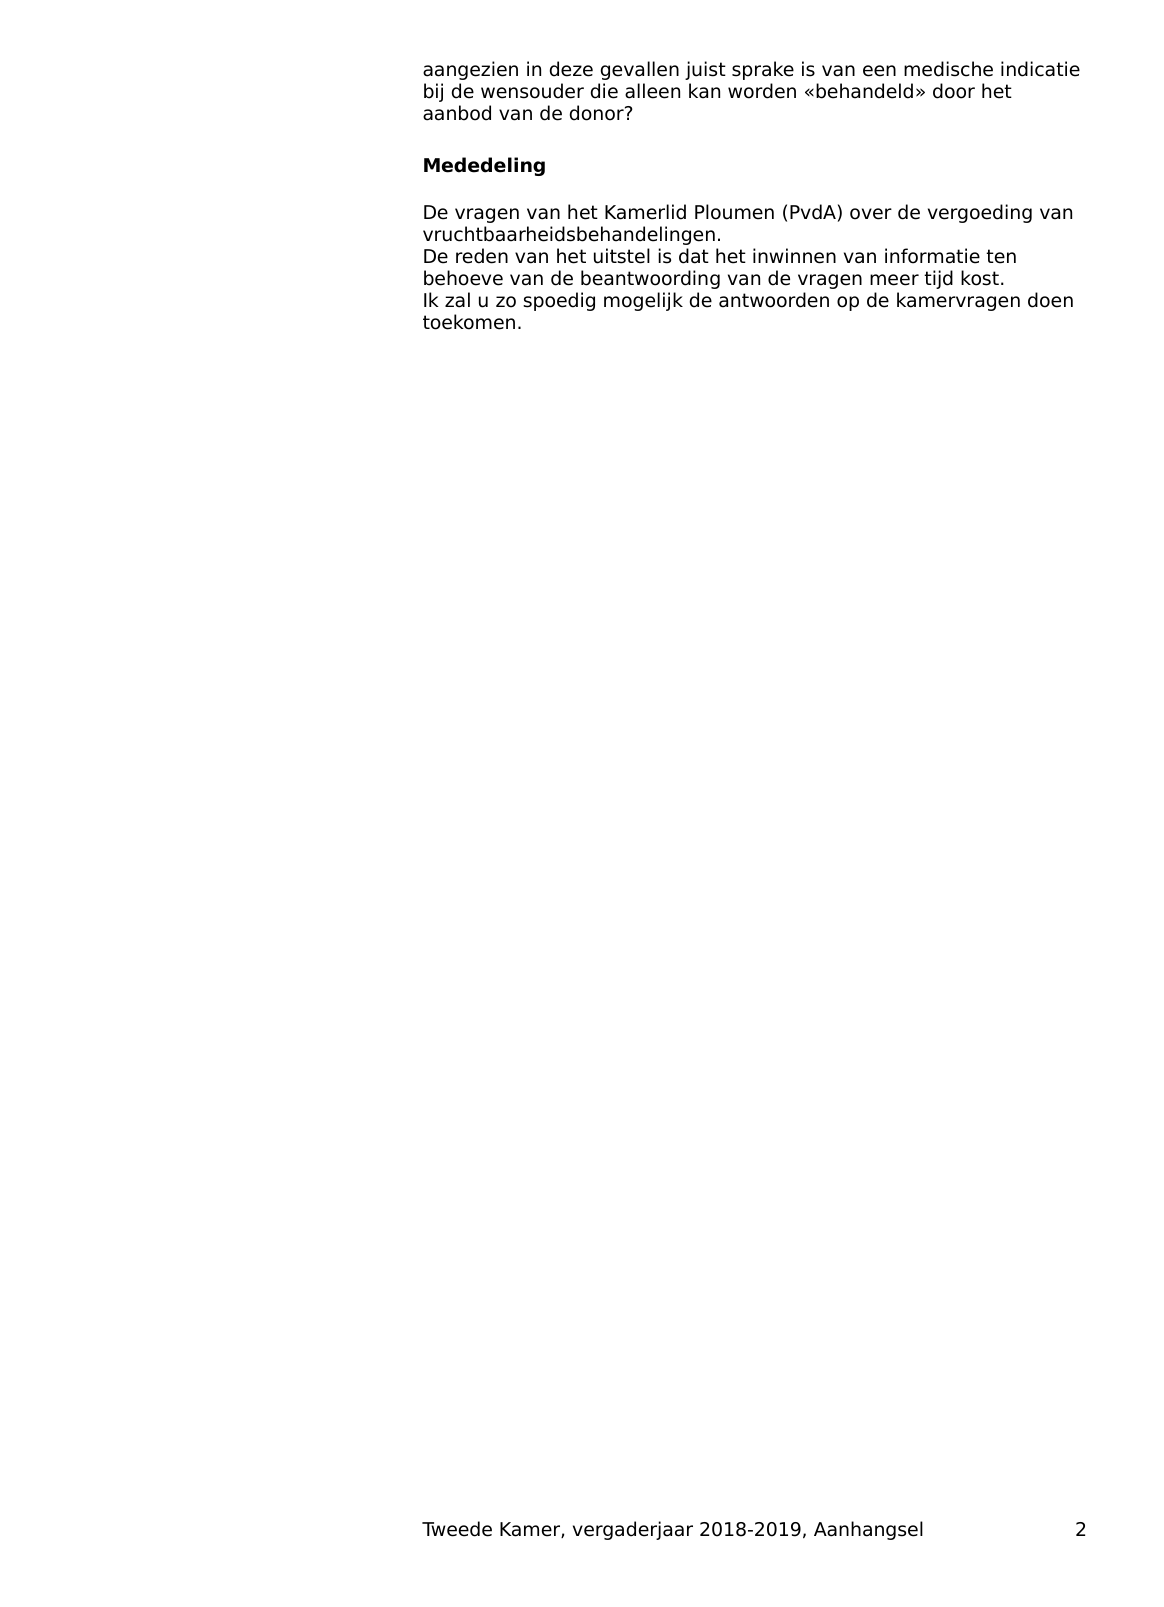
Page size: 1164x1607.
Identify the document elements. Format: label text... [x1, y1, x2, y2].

text De reden van het uitstel is dat het inwinnen van informatie ten behoeve van de beantwoording van de vragen meer tijd kost. [422, 246, 1087, 290]
text De vragen van het Kamerlid Ploumen (PvdA) over de vergoeding van vruchtbaarheidsbehandelingen. [422, 202, 1087, 246]
subtitle Mededeling [422, 155, 1087, 177]
text Ik zal u zo spoedig mogelijk de antwoorden op de kamervragen doen toekomen. [422, 290, 1087, 334]
text aangezien in deze gevallen juist sprake is van een medische indicatie bij de wensouder die alleen kan worden «behandeld» door het aanbod van de donor? [422, 59, 1087, 125]
